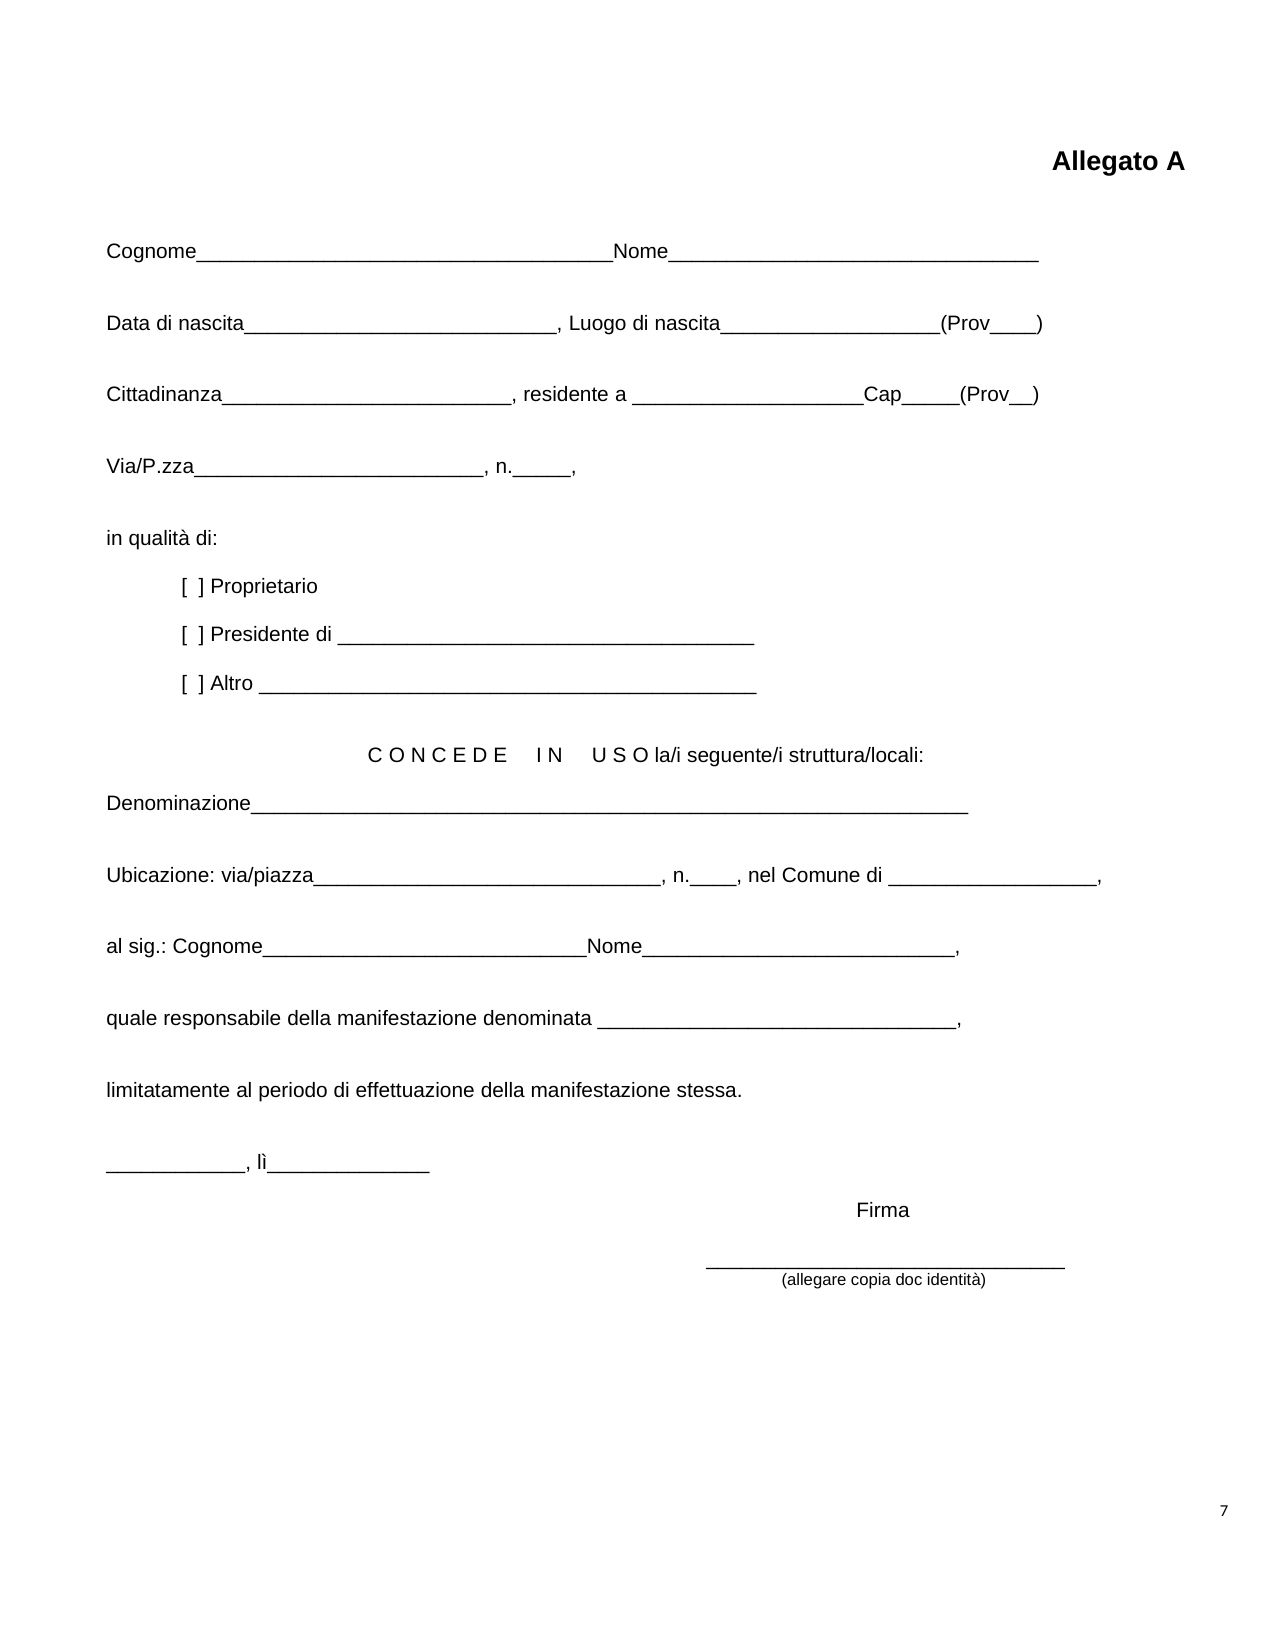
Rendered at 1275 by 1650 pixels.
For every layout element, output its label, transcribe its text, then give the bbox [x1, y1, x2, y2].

list [ ] Proprietario [106, 574, 1185, 598]
text C O N C E D E I N U S O la/i seguente/i struttura/locali: [106, 743, 1185, 767]
text Denominazione______________________________________________________________ [106, 791, 1185, 814]
text in qualità di: [106, 526, 1185, 550]
text _______________________________ [106, 1246, 1185, 1270]
text ____________, lì______________ [106, 1150, 1185, 1174]
text 7 [1219, 1500, 1275, 1520]
text limitatamente al periodo di effettuazione della manifestazione stessa. [106, 1078, 1185, 1102]
text (allegare copia doc identità) [106, 1270, 1185, 1289]
text Via/P.zza_________________________, n._____, [106, 454, 1185, 478]
text Cognome____________________________________Nome________________________________ [106, 238, 1185, 262]
text Data di nascita___________________________, Luogo di nascita___________________(Prov____) [106, 310, 1185, 334]
text Ubicazione: via/piazza______________________________, n.____, nel Comune di __________________, [106, 862, 1185, 886]
text Allegato A [106, 145, 1185, 176]
text Firma [106, 1198, 1185, 1222]
list [ ] Altro ___________________________________________ [106, 671, 1185, 695]
text quale responsabile della manifestazione denominata _______________________________, [106, 1006, 1185, 1030]
text al sig.: Cognome____________________________Nome___________________________, [106, 934, 1185, 958]
text Cittadinanza_________________________, residente a ____________________Cap_____(Prov__) [106, 382, 1185, 406]
list [ ] Presidente di ____________________________________ [106, 622, 1185, 646]
